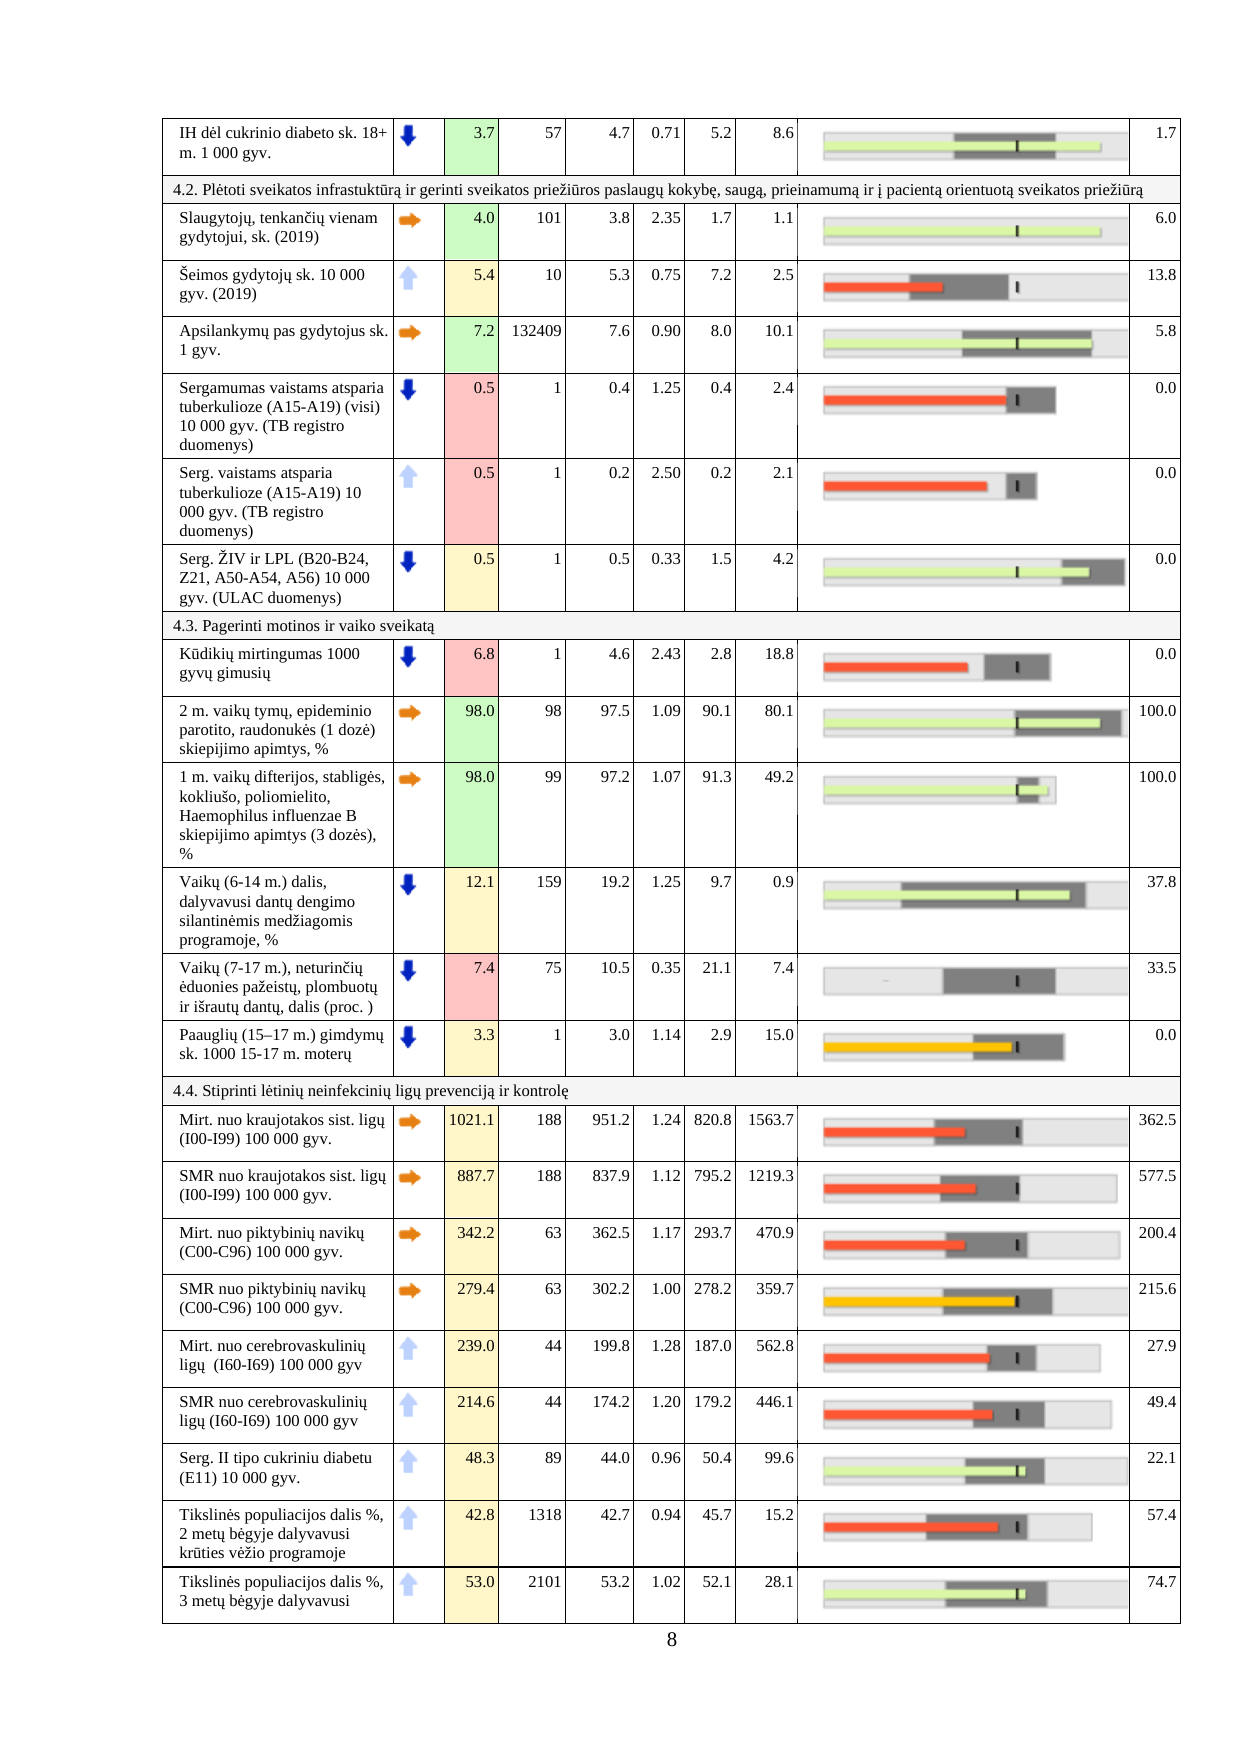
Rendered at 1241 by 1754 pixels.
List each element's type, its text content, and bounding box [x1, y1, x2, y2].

table_cell 12.1 [445, 868, 498, 953]
table_cell [394, 1388, 444, 1443]
table_cell 174.2 [566, 1388, 633, 1443]
table_cell [798, 317, 1129, 321]
table_cell [394, 868, 444, 953]
table_cell Tikslinės populiacijos dalis %, 2 metų bėgyje dalyvavusi krūties vėžio programoje [163, 1501, 393, 1566]
table_cell [394, 1021, 444, 1076]
table_cell 3.3 [445, 1021, 498, 1076]
table_cell [798, 640, 1129, 644]
table_cell 1.09 [634, 697, 684, 762]
table_cell Kūdikių mirtingumas 1000 gyvų gimusių [163, 640, 393, 696]
table_cell [798, 511, 1129, 544]
table_cell 8.0 [685, 317, 735, 372]
table_cell 99 [499, 763, 565, 867]
table_cell 0.5 [566, 545, 633, 611]
table_cell 2.5 [736, 261, 797, 316]
table_cell 951.2 [566, 1106, 633, 1161]
table_cell 446.1 [736, 1388, 797, 1443]
table_cell [394, 954, 444, 1020]
table_cell 19.2 [566, 868, 633, 953]
table_cell 5.2 [685, 119, 735, 175]
table_cell 0.2 [685, 459, 735, 544]
table_cell 52.1 [685, 1568, 735, 1623]
table_cell [798, 1496, 1129, 1500]
table_cell 1 [499, 640, 565, 696]
table_cell 0.71 [634, 119, 684, 175]
table_cell IH dėl cukrinio diabeto sk. 18+ m. 1 000 gyv. [163, 119, 393, 175]
table_cell [798, 1006, 1129, 1020]
table_cell 0.33 [634, 545, 684, 611]
table_cell 1.17 [634, 1219, 684, 1274]
table_cell 42.7 [566, 1501, 633, 1566]
table_cell 1.7 [685, 204, 735, 259]
table_cell [798, 1444, 1129, 1448]
table_cell 15.2 [736, 1501, 797, 1566]
table_cell 1.25 [634, 374, 684, 458]
table_cell 0.90 [634, 317, 684, 372]
table_cell 6.8 [445, 640, 498, 696]
table_cell 21.1 [685, 954, 735, 1020]
table_cell Paauglių (15–17 m.) gimdymų sk. 1000 15-17 m. moterų [163, 1021, 393, 1076]
table_cell [394, 1275, 444, 1330]
table_cell 33.5 [1130, 954, 1180, 1020]
table_cell 90.1 [685, 697, 735, 762]
table_cell 0.4 [685, 374, 735, 458]
table_cell SMR nuo cerebrovaskulinių ligų (I60-I69) 100 000 gyv [163, 1388, 393, 1443]
table_cell 293.7 [685, 1219, 735, 1274]
table_cell 0.4 [566, 374, 633, 458]
table_cell [798, 920, 1129, 953]
table_cell 57.4 [1130, 1501, 1180, 1566]
table_cell 0.5 [445, 459, 498, 544]
table_cell 470.9 [736, 1219, 797, 1274]
table_cell [798, 1072, 1129, 1076]
table_cell 132409 [499, 317, 565, 372]
table_cell 362.5 [1130, 1106, 1180, 1161]
table_cell 795.2 [685, 1162, 735, 1217]
table_cell 7.2 [445, 317, 498, 372]
table_cell 2.50 [634, 459, 684, 544]
table_cell 44 [499, 1388, 565, 1443]
table_cell 48.3 [445, 1444, 498, 1500]
table_cell 4.6 [566, 640, 633, 696]
table_cell [798, 1331, 1129, 1335]
table_cell [394, 1106, 444, 1161]
table_cell 359.7 [736, 1275, 797, 1330]
table_cell 98.0 [445, 697, 498, 762]
table_cell 8.6 [736, 119, 797, 175]
table_cell 1.24 [634, 1106, 684, 1161]
table_cell 5.3 [566, 261, 633, 316]
table_cell 53.2 [566, 1568, 633, 1623]
table_cell [798, 425, 1129, 458]
table_cell 362.5 [566, 1219, 633, 1274]
table_cell [798, 204, 1129, 208]
table_cell 97.5 [566, 697, 633, 762]
table_cell Sergamumas vaistams atsparia tuberkulioze (A15-A19) (visi) 10 000 gyv. (TB registro duomenys) [163, 374, 393, 458]
table_cell 49.4 [1130, 1388, 1180, 1443]
table_cell [394, 697, 444, 762]
table_cell 53.0 [445, 1568, 498, 1623]
table_cell 0.2 [566, 459, 633, 544]
table_cell 279.4 [445, 1275, 498, 1330]
table_cell 0.0 [1130, 1021, 1180, 1076]
table_cell 1 [499, 545, 565, 611]
table_cell 1219.3 [736, 1162, 797, 1217]
table_cell 1.00 [634, 1275, 684, 1330]
table_cell [798, 954, 1129, 958]
table_cell [798, 1270, 1129, 1274]
table_cell [394, 459, 444, 544]
table_cell 1.25 [634, 868, 684, 953]
table_cell 5.4 [445, 261, 498, 316]
table_cell 0.9 [736, 868, 797, 953]
table_cell 99.6 [736, 1444, 797, 1500]
table_cell 7.4 [736, 954, 797, 1020]
table_cell 1 [499, 459, 565, 544]
table_cell 1.1 [736, 204, 797, 259]
table_cell SMR nuo piktybinių navikų (C00-C96) 100 000 gyv. [163, 1275, 393, 1330]
table_cell [798, 312, 1129, 316]
table_cell 28.1 [736, 1568, 797, 1623]
table_cell 837.9 [566, 1162, 633, 1217]
table_cell [798, 119, 1129, 123]
table_cell Serg. ŽIV ir LPL (B20-B24, Z21, A50-A54, A56) 10 000 gyv. (ULAC duomenys) [163, 545, 393, 611]
table_cell 1.07 [634, 763, 684, 867]
table_cell 13.8 [1130, 261, 1180, 316]
table_cell 887.7 [445, 1162, 498, 1217]
table_cell 91.3 [685, 763, 735, 867]
table_cell [394, 374, 444, 458]
table_cell 1.12 [634, 1162, 684, 1217]
table_cell [798, 171, 1129, 175]
table_cell 278.2 [685, 1275, 735, 1330]
table_cell 2 m. vaikų tymų, epideminio parotito, raudonukės (1 dozė) skiepijimo apimtys, % [163, 697, 393, 762]
table_cell [394, 261, 444, 316]
table_cell 57 [499, 119, 565, 175]
table_cell [798, 692, 1129, 696]
table_cell Mirt. nuo piktybinių navikų (C00-C96) 100 000 gyv. [163, 1219, 393, 1274]
table_cell 1.20 [634, 1388, 684, 1443]
table_cell [798, 545, 1129, 549]
table_cell 2.4 [736, 374, 797, 458]
table_cell 97.2 [566, 763, 633, 867]
table_cell 89 [499, 1444, 565, 1500]
table_cell 10 [499, 261, 565, 316]
table_cell 1.28 [634, 1331, 684, 1387]
table_cell 0.0 [1130, 459, 1180, 544]
table_cell 4.2 [736, 545, 797, 611]
table_cell 7.6 [566, 317, 633, 372]
table_cell 42.8 [445, 1501, 498, 1566]
table_cell 3.0 [566, 1021, 633, 1076]
table_cell 101 [499, 204, 565, 259]
table_cell Apsilankymų pas gydytojus sk. 1 gyv. [163, 317, 393, 372]
table_cell 2.8 [685, 640, 735, 696]
table_cell 1 m. vaikų difterijos, stabligės, kokliušo, poliomielito, Haemophilus influenzae B skiepijimo apimtys (3 dozės), % [163, 763, 393, 867]
table_cell Vaikų (7-17 m.), neturinčių ėduonies pažeistų, plombuotų ir išrautų dantų, dalis (proc. ) [163, 954, 393, 1020]
table_cell 214.6 [445, 1388, 498, 1443]
table_cell 74.7 [1130, 1568, 1180, 1623]
table_cell 98.0 [445, 763, 498, 867]
table_cell 342.2 [445, 1219, 498, 1274]
table_cell 1.14 [634, 1021, 684, 1076]
table_cell 44.0 [566, 1444, 633, 1500]
table_cell 9.7 [685, 868, 735, 953]
table_cell [394, 1219, 444, 1274]
table_cell 820.8 [685, 1106, 735, 1161]
table_cell 1.5 [685, 545, 735, 611]
table_cell [798, 1162, 1129, 1166]
table_cell 4.2. Plėtoti sveikatos infrastuktūrą ir gerinti sveikatos priežiūros paslaugų kokybę, saugą, prieinamumą ir į pacientą orientuotą sveikatos priežiūrą [163, 176, 1180, 203]
table_cell 1021.1 [445, 1106, 498, 1161]
table_cell 49.2 [736, 763, 797, 867]
table_cell 0.75 [634, 261, 684, 316]
table_cell 3.8 [566, 204, 633, 259]
table_cell 0.94 [634, 1501, 684, 1566]
table_cell 100.0 [1130, 763, 1180, 867]
table_cell 188 [499, 1162, 565, 1217]
table_cell [394, 1568, 444, 1623]
table_cell [798, 1619, 1129, 1623]
table_cell 1 [499, 374, 565, 458]
table_cell 1.7 [1130, 119, 1180, 175]
table_cell 0.0 [1130, 640, 1180, 696]
table_cell 7.2 [685, 261, 735, 316]
table_cell [798, 1157, 1129, 1161]
table_cell 98 [499, 697, 565, 762]
table_cell [394, 204, 444, 259]
table_cell 37.8 [1130, 868, 1180, 953]
table_cell 199.8 [566, 1331, 633, 1387]
table_cell [394, 640, 444, 696]
table_cell Šeimos gydytojų sk. 10 000 gyv. (2019) [163, 261, 393, 316]
table_cell 15.0 [736, 1021, 797, 1076]
table_cell 187.0 [685, 1331, 735, 1387]
table_cell Vaikų (6-14 m.) dalis, dalyvavusi dantų dengimo silantinėmis medžiagomis programoje, % [163, 868, 393, 953]
table_cell 562.8 [736, 1331, 797, 1387]
table_cell 10.5 [566, 954, 633, 1020]
table_cell [798, 748, 1129, 762]
table_cell [798, 1383, 1129, 1387]
table_cell 200.4 [1130, 1219, 1180, 1274]
table_cell [394, 545, 444, 611]
table_cell 6.0 [1130, 204, 1180, 259]
table_cell 0.5 [445, 545, 498, 611]
table_cell 302.2 [566, 1275, 633, 1330]
table_cell [394, 317, 444, 372]
table_cell 0.0 [1130, 545, 1180, 611]
table_cell 188 [499, 1106, 565, 1161]
table_cell Slaugytojų, tenkančių vienam gydytojui, sk. (2019) [163, 204, 393, 259]
table_cell 2.43 [634, 640, 684, 696]
table_cell 4.4. Stiprinti lėtinių neinfekcinių ligų prevenciją ir kontrolę [163, 1077, 1180, 1104]
table_cell SMR nuo kraujotakos sist. ligų (I00-I99) 100 000 gyv. [163, 1162, 393, 1217]
table_cell 5.8 [1130, 317, 1180, 372]
table_cell 7.4 [445, 954, 498, 1020]
table_cell 45.7 [685, 1501, 735, 1566]
table_cell 100.0 [1130, 697, 1180, 762]
table_cell 4.0 [445, 204, 498, 259]
table_cell [394, 1501, 444, 1566]
table_cell Tikslinės populiacijos dalis %, 3 metų bėgyje dalyvavusi [163, 1568, 393, 1623]
table_cell 63 [499, 1275, 565, 1330]
table_cell 2.9 [685, 1021, 735, 1076]
table_cell 215.6 [1130, 1275, 1180, 1330]
table_cell [798, 459, 1129, 463]
table_cell Serg. II tipo cukriniu diabetu (E11) 10 000 gyv. [163, 1444, 393, 1500]
table_cell [394, 763, 444, 867]
table_cell [798, 763, 1129, 767]
table_cell 27.9 [1130, 1331, 1180, 1387]
table_cell 179.2 [685, 1388, 735, 1443]
table_cell 75 [499, 954, 565, 1020]
table_cell 4.3. Pagerinti motinos ir vaiko sveikatą [163, 612, 1180, 639]
table_cell 1318 [499, 1501, 565, 1566]
table_cell 22.1 [1130, 1444, 1180, 1500]
table_cell 577.5 [1130, 1162, 1180, 1217]
table_cell [798, 815, 1129, 867]
table_cell 239.0 [445, 1331, 498, 1387]
table_cell 50.4 [685, 1444, 735, 1500]
table_cell 1563.7 [736, 1106, 797, 1161]
table_cell [394, 1444, 444, 1500]
table_cell 18.8 [736, 640, 797, 696]
table_cell Mirt. nuo kraujotakos sist. ligų (I00-I99) 100 000 gyv. [163, 1106, 393, 1161]
table_cell [798, 597, 1129, 611]
table_cell [394, 1331, 444, 1387]
table_cell Serg. vaistams atsparia tuberkulioze (A15-A19) 10 000 gyv. (TB registro duomenys) [163, 459, 393, 544]
table_cell 2101 [499, 1568, 565, 1623]
table_cell Mirt. nuo cerebrovaskulinių ligų (I60-I69) 100 000 gyv [163, 1331, 393, 1387]
table_cell 2.35 [634, 204, 684, 259]
table_cell 63 [499, 1219, 565, 1274]
table_cell 10.1 [736, 317, 797, 372]
table_cell 0.5 [445, 374, 498, 458]
table_cell 0.96 [634, 1444, 684, 1500]
table_cell 4.7 [566, 119, 633, 175]
table_cell [394, 119, 444, 175]
table_cell 3.7 [445, 119, 498, 175]
table_cell 159 [499, 868, 565, 953]
table_cell 1.02 [634, 1568, 684, 1623]
table_cell 1 [499, 1021, 565, 1076]
table_cell [798, 1552, 1129, 1566]
table_cell [394, 1162, 444, 1217]
table_cell 44 [499, 1331, 565, 1387]
table_cell 80.1 [736, 697, 797, 762]
table_cell 0.35 [634, 954, 684, 1020]
table_cell [798, 868, 1129, 872]
table_cell 0.0 [1130, 374, 1180, 458]
table_cell 2.1 [736, 459, 797, 544]
